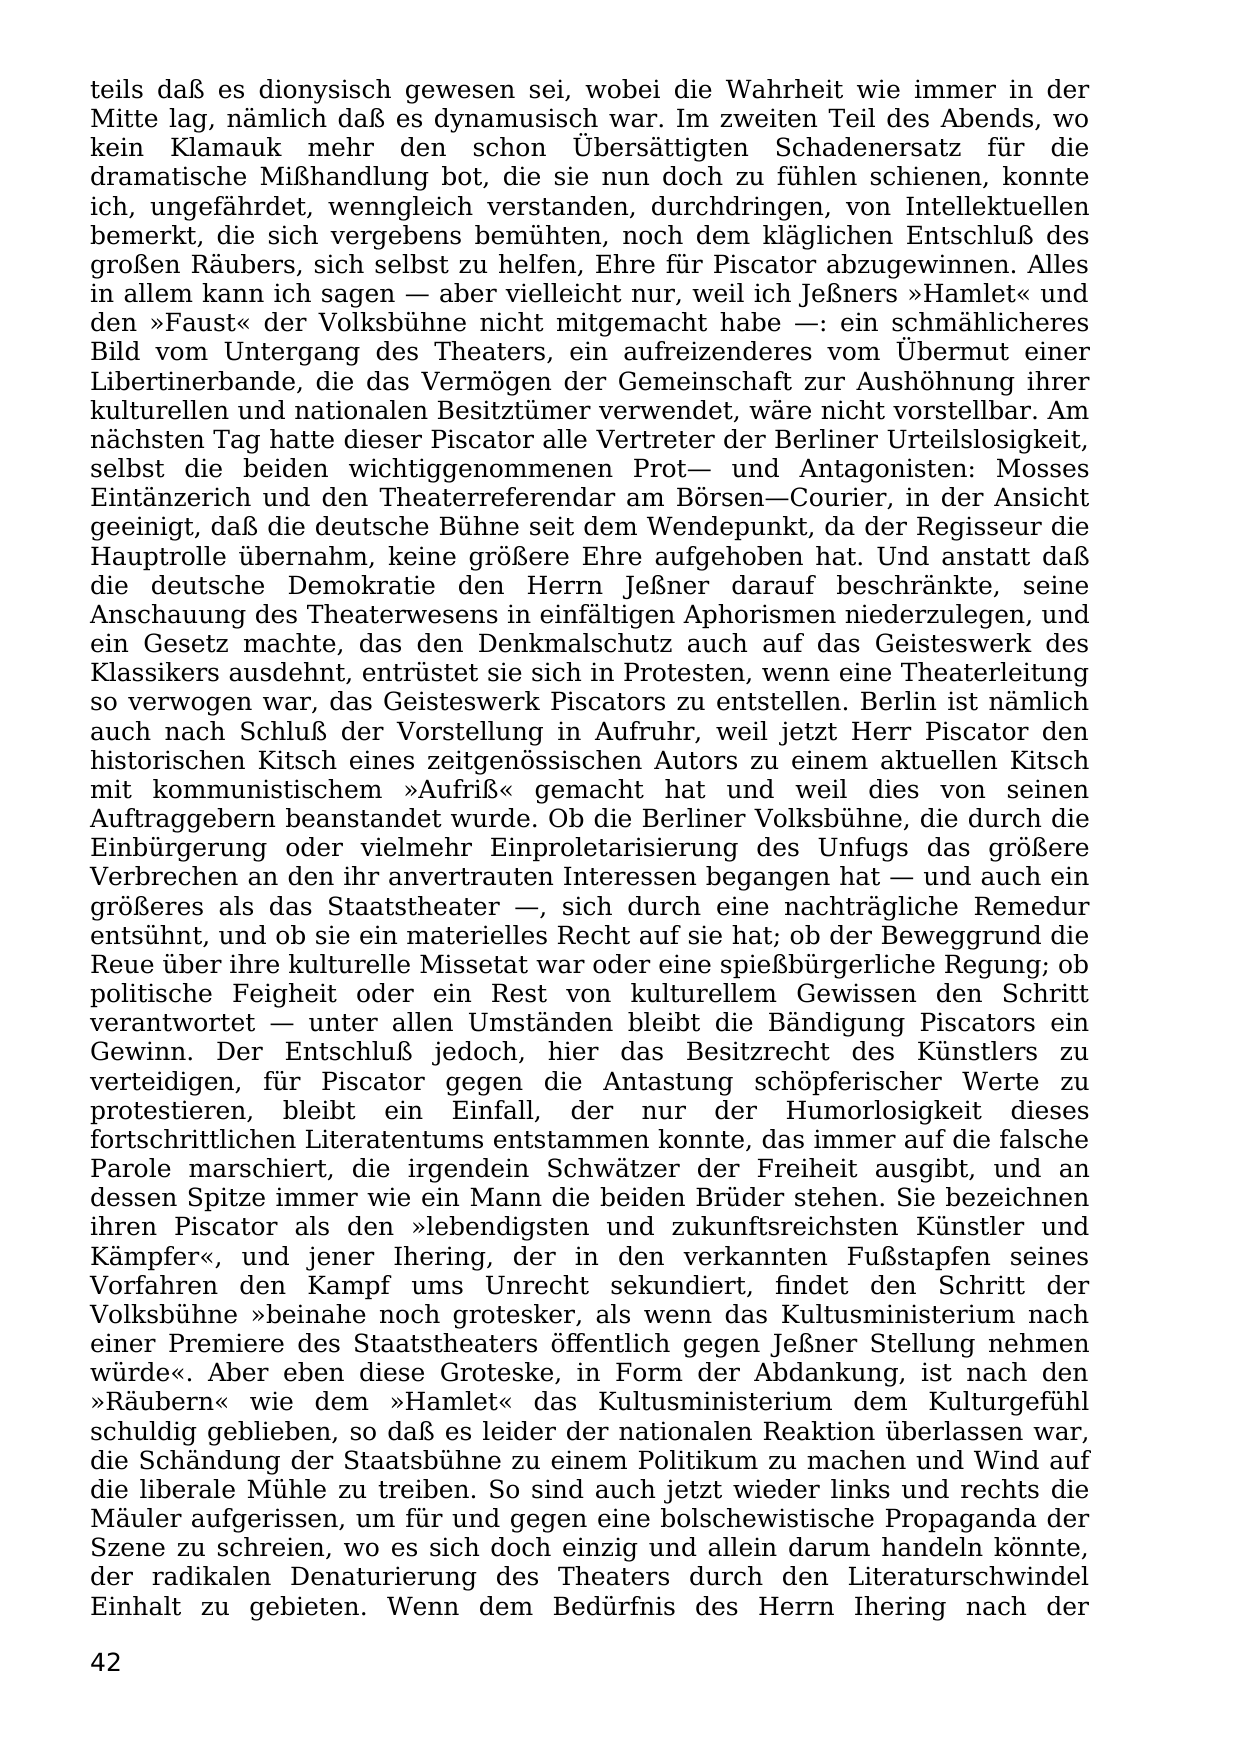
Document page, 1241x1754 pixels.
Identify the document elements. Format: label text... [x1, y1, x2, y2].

text teils daß es dionysisch gewesen sei, wobei die Wahrheit wie immer in der Mitte lag, nämlich daß es dynamusisch war. Im zweiten Teil des Abends, wo kein Klamauk mehr den schon Übersättigten Schadenersatz für die dramatische Mißhandlung bot, die sie nun doch zu fühlen schienen, konnte ich, ungefährdet, wenngleich verstanden, durchdringen, von Intellektuellen bemerkt, die sich vergebens bemühten, noch dem kläglichen Entschluß des großen Räubers, sich selbst zu helfen, Ehre für Piscator abzugewinnen. Alles in allem kann ich sagen — aber vielleicht nur, weil ich Jeßners »Hamlet« und den »Faust« der Volksbühne nicht mitgemacht habe —: ein schmählicheres Bild vom Untergang des Theaters, ein aufreizenderes vom Übermut einer Libertinerbande, die das Vermögen der Gemeinschaft zur Aushöhnung ihrer kulturellen und nationalen Besitztümer verwendet, wäre nicht vorstellbar. Am nächsten Tag hatte dieser Piscator alle Vertreter der Berliner Urteilslosigkeit, selbst die beiden wichtiggenommenen Prot— und Antagonisten: Mosses Eintänzerich und den Theaterreferendar am Börsen—Courier, in der Ansicht geeinigt, daß die deutsche Bühne seit dem Wendepunkt, da der Regisseur die Hauptrolle übernahm, keine größere Ehre aufgehoben hat. Und anstatt daß die deutsche Demokratie den Herrn Jeßner darauf beschränkte, seine Anschauung des Theaterwesens in einfältigen Aphorismen niederzulegen, und ein Gesetz machte, das den Denkmalschutz auch auf das Geisteswerk des Klassikers ausdehnt, entrüstet sie sich in Protesten, wenn eine Theaterleitung so verwogen war, das Geisteswerk Piscators zu entstellen. Berlin ist nämlich auch nach Schluß der Vorstellung in Aufruhr, weil jetzt Herr Piscator den historischen Kitsch eines zeitgenössischen Autors zu einem aktuellen Kitsch mit kommunistischem »Aufriß« gemacht hat und weil dies von seinen Auftraggebern beanstandet wurde. Ob die Berliner Volksbühne, die durch die Einbürgerung oder vielmehr Einproletarisierung des Unfugs das größere Verbrechen an den ihr anvertrauten Interessen begangen hat — und auch ein größeres als das Staatstheater —, sich durch eine nachträgliche Remedur entsühnt, und ob sie ein materielles Recht auf sie hat; ob der Beweggrund die Reue über ihre kulturelle Missetat war oder eine spießbürgerliche Regung; ob politische Feigheit oder ein Rest von kulturellem Gewissen den Schritt verantwortet — unter allen Umständen bleibt die Bändigung Piscators ein Gewinn. Der Entschluß jedoch, hier das Besitzrecht des Künstlers zu verteidigen, für Piscator gegen die Antastung schöpferischer Werte zu protestieren, bleibt ein Einfall, der nur der Humorlosigkeit dieses fortschrittlichen Literatentums entstammen konnte, das immer auf die falsche Parole marschiert, die irgendein Schwätzer der Freiheit ausgibt, und an dessen Spitze immer wie ein Mann die beiden Brüder stehen. Sie bezeichnen ihren Piscator als den »lebendigsten und zukunftsreichsten Künstler und Kämpfer«, und jener Ihering, der in den verkannten Fußstapfen seines Vorfahren den Kampf ums Unrecht sekundiert, findet den Schritt der Volksbühne »beinahe noch grotesker, als wenn das Kultusministerium nach einer Premiere des Staatstheaters öffentlich gegen Jeßner Stellung nehmen würde«. Aber eben diese Groteske, in Form der Abdankung, ist nach den »Räubern« wie dem »Hamlet« das Kultusministerium dem Kulturgefühl schuldig geblieben, so daß es leider der nationalen Reaktion überlassen war, die Schändung der Staatsbühne zu einem Politikum zu machen und Wind auf die liberale Mühle zu treiben. So sind auch jetzt wieder links und rechts die Mäuler aufgerissen, um für und gegen eine bolschewistische Propaganda der Szene zu schreien, wo es sich doch einzig und allein darum handeln könnte, der radikalen Denaturierung des Theaters durch den Literaturschwindel Einhalt zu gebieten. Wenn dem Bedürfnis des Herrn Ihering nach der [90, 75, 1091, 1621]
